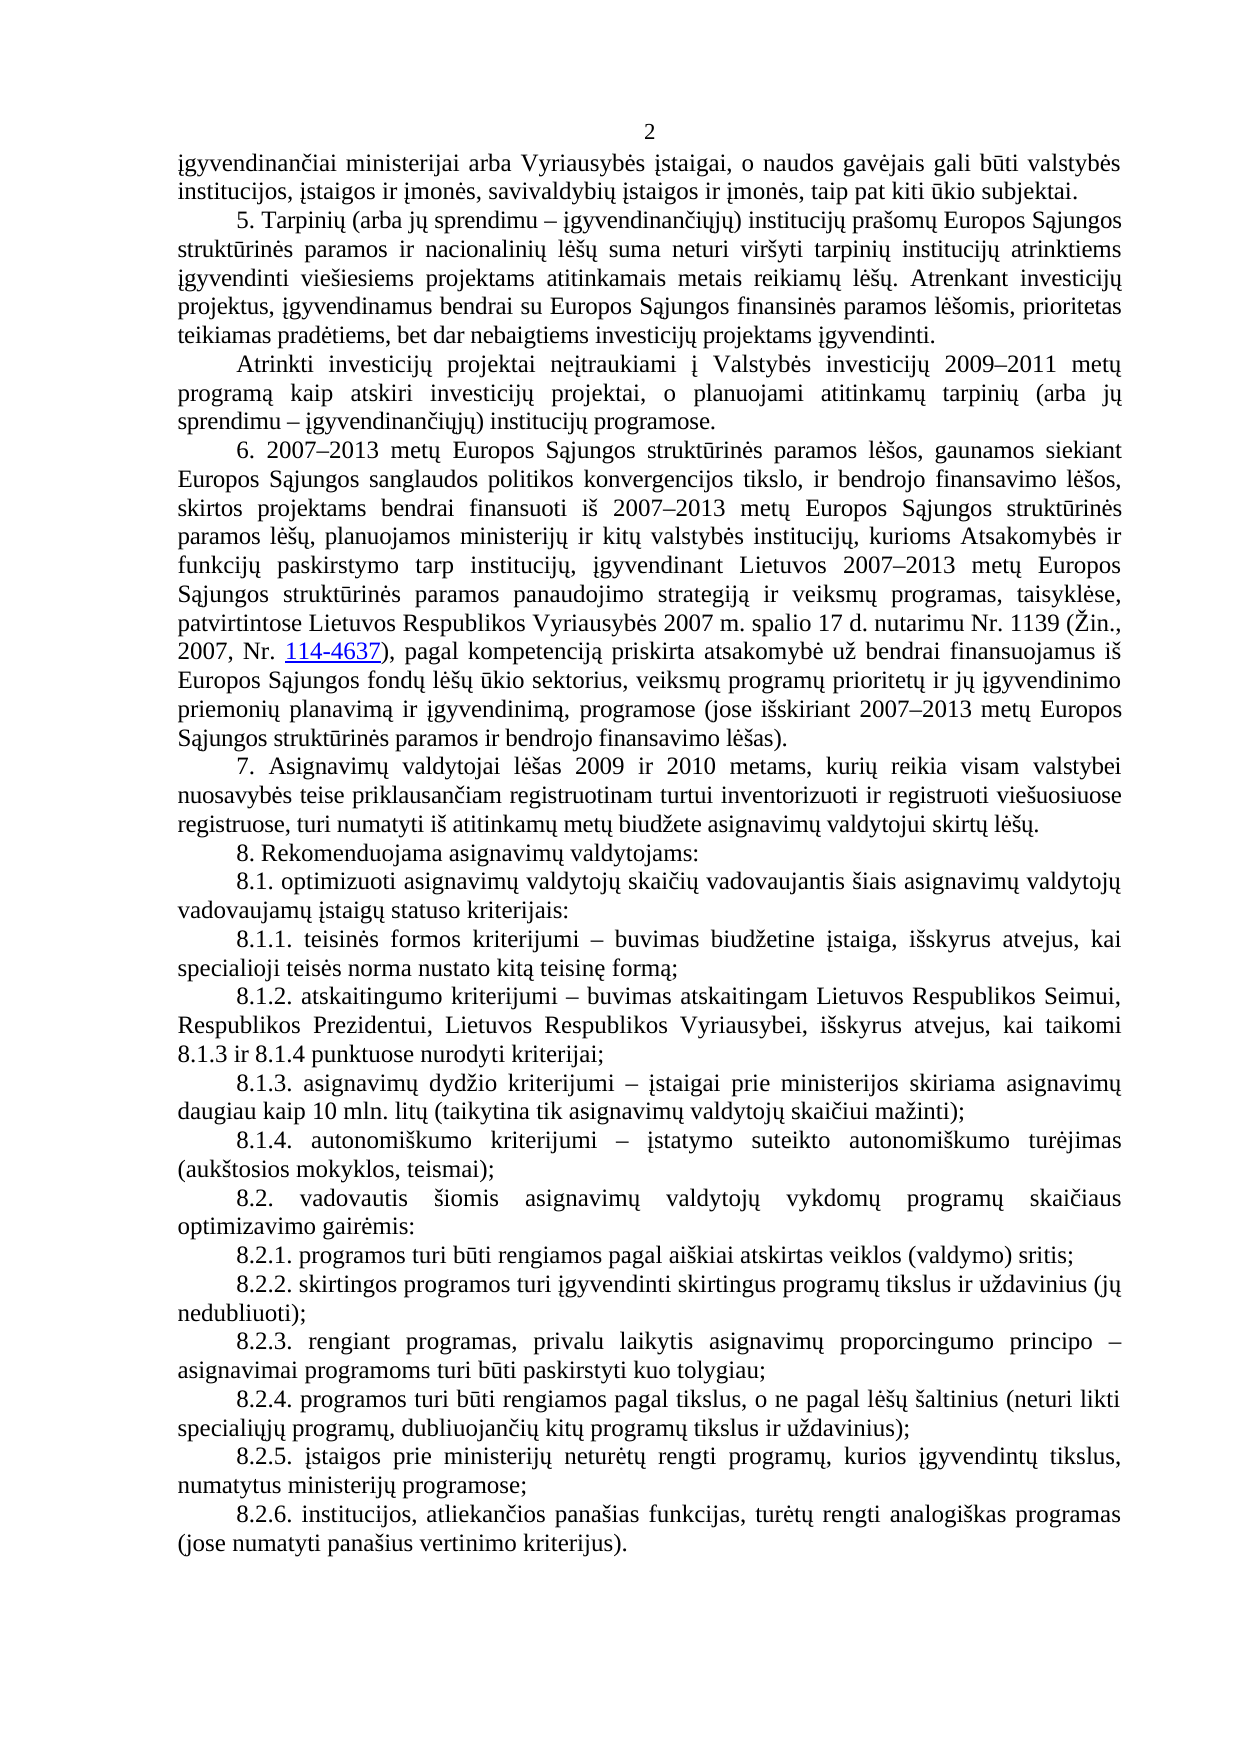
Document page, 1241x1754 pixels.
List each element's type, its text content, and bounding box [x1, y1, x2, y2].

text 8.1.2. atskaitingumo kriterijumi – buvimas atskaitingam Lietuvos Respublikos Seimui, Respublikos Prezidentui, Lietuvos Respublikos Vyriausybei, išskyrus atvejus, kai taikomi 8.1.3 ir 8.1.4 punktuose nurodyti kriterijai; [177, 981, 1122, 1068]
text 7. Asignavimų valdytojai lėšas 2009 ir 2010 metams, kurių reikia visam valstybei nuosavybės teise priklausančiam registruotinam turtui inventorizuoti ir registruoti viešuosiuose registruose, turi numatyti iš atitinkamų metų biudžete asignavimų valdytojui skirtų lėšų. [177, 751, 1122, 838]
text Atrinkti investicijų projektai neįtraukiami į Valstybės investicijų 2009–2011 metų programą kaip atskiri investicijų projektai, o planuojami atitinkamų tarpinių (arba jų sprendimu – įgyvendinančiųjų) institucijų programose. [177, 349, 1122, 435]
text 8.1. optimizuoti asignavimų valdytojų skaičių vadovaujantis šiais asignavimų valdytojų vadovaujamų įstaigų statuso kriterijais: [177, 866, 1122, 924]
text 8.2.6. institucijos, atliekančios panašias funkcijas, turėtų rengti analogiškas programas (jose numatyti panašius vertinimo kriterijus). [177, 1499, 1122, 1556]
text 8.2.1. programos turi būti rengiamos pagal aiškiai atskirtas veiklos (valdymo) sritis; [177, 1240, 1122, 1269]
text 8.2.5. įstaigos prie ministerijų neturėtų rengti programų, kurios įgyvendintų tikslus, numatytus ministerijų programose; [177, 1441, 1122, 1499]
text 8.2.2. skirtingos programos turi įgyvendinti skirtingus programų tikslus ir uždavinius (jų nedubliuoti); [177, 1269, 1122, 1326]
text 5. Tarpinių (arba jų sprendimu – įgyvendinančiųjų) institucijų prašomų Europos Sąjungos struktūrinės paramos ir nacionalinių lėšų suma neturi viršyti tarpinių institucijų atrinktiems įgyvendinti viešiesiems projektams atitinkamais metais reikiamų lėšų. Atrenkant investicijų projektus, įgyvendinamus bendrai su Europos Sąjungos finansinės paramos lėšomis, prioritetas teikiamas pradėtiems, bet dar nebaigtiems investicijų projektams įgyvendinti. [177, 205, 1122, 349]
text 8.2.3. rengiant programas, privalu laikytis asignavimų proporcingumo principo – asignavimai programoms turi būti paskirstyti kuo tolygiau; [177, 1326, 1122, 1384]
text įgyvendinančiai ministerijai arba Vyriausybės įstaigai, o naudos gavėjais gali būti valstybės institucijos, įstaigos ir įmonės, savivaldybių įstaigos ir įmonės, taip pat kiti ūkio subjektai. [177, 148, 1122, 205]
text 8. Rekomenduojama asignavimų valdytojams: [177, 838, 1122, 866]
text 8.2. vadovautis šiomis asignavimų valdytojų vykdomų programų skaičiaus optimizavimo gairėmis: [177, 1183, 1122, 1240]
text 8.2.4. programos turi būti rengiamos pagal tikslus, o ne pagal lėšų šaltinius (neturi likti specialiųjų programų, dubliuojančių kitų programų tikslus ir uždavinius); [177, 1384, 1122, 1441]
text 8.1.3. asignavimų dydžio kriterijumi – įstaigai prie ministerijos skiriama asignavimų daugiau kaip 10 mln. litų (taikytina tik asignavimų valdytojų skaičiui mažinti); [177, 1068, 1122, 1125]
text 8.1.4. autonomiškumo kriterijumi – įstatymo suteikto autonomiškumo turėjimas (aukštosios mokyklos, teismai); [177, 1125, 1122, 1183]
text 6. 2007–2013 metų Europos Sąjungos struktūrinės paramos lėšos, gaunamos siekiant Europos Sąjungos sanglaudos politikos konvergencijos tikslo, ir bendrojo finansavimo lėšos, skirtos projektams bendrai finansuoti iš 2007–2013 metų Europos Sąjungos struktūrinės paramos lėšų, planuojamos ministerijų ir kitų valstybės institucijų, kurioms Atsakomybės ir funkcijų paskirstymo tarp institucijų, įgyvendinant Lietuvos 2007–2013 metų Europos Sąjungos struktūrinės paramos panaudojimo strategiją ir veiksmų programas, taisyklėse, patvirtintose Lietuvos Respublikos Vyriausybės 2007 m. spalio 17 d. nutarimu Nr. 1139 (Žin., 2007, Nr. 114-4637), pagal kompetenciją priskirta atsakomybė už bendrai finansuojamus iš Europos Sąjungos fondų lėšų ūkio sektorius, veiksmų programų prioritetų ir jų įgyvendinimo priemonių planavimą ir įgyvendinimą, programose (jose išskiriant 2007–2013 metų Europos Sąjungos struktūrinės paramos ir bendrojo finansavimo lėšas). [177, 435, 1122, 751]
text 8.1.1. teisinės formos kriterijumi – buvimas biudžetine įstaiga, išskyrus atvejus, kai specialioji teisės norma nustato kitą teisinę formą; [177, 924, 1122, 981]
